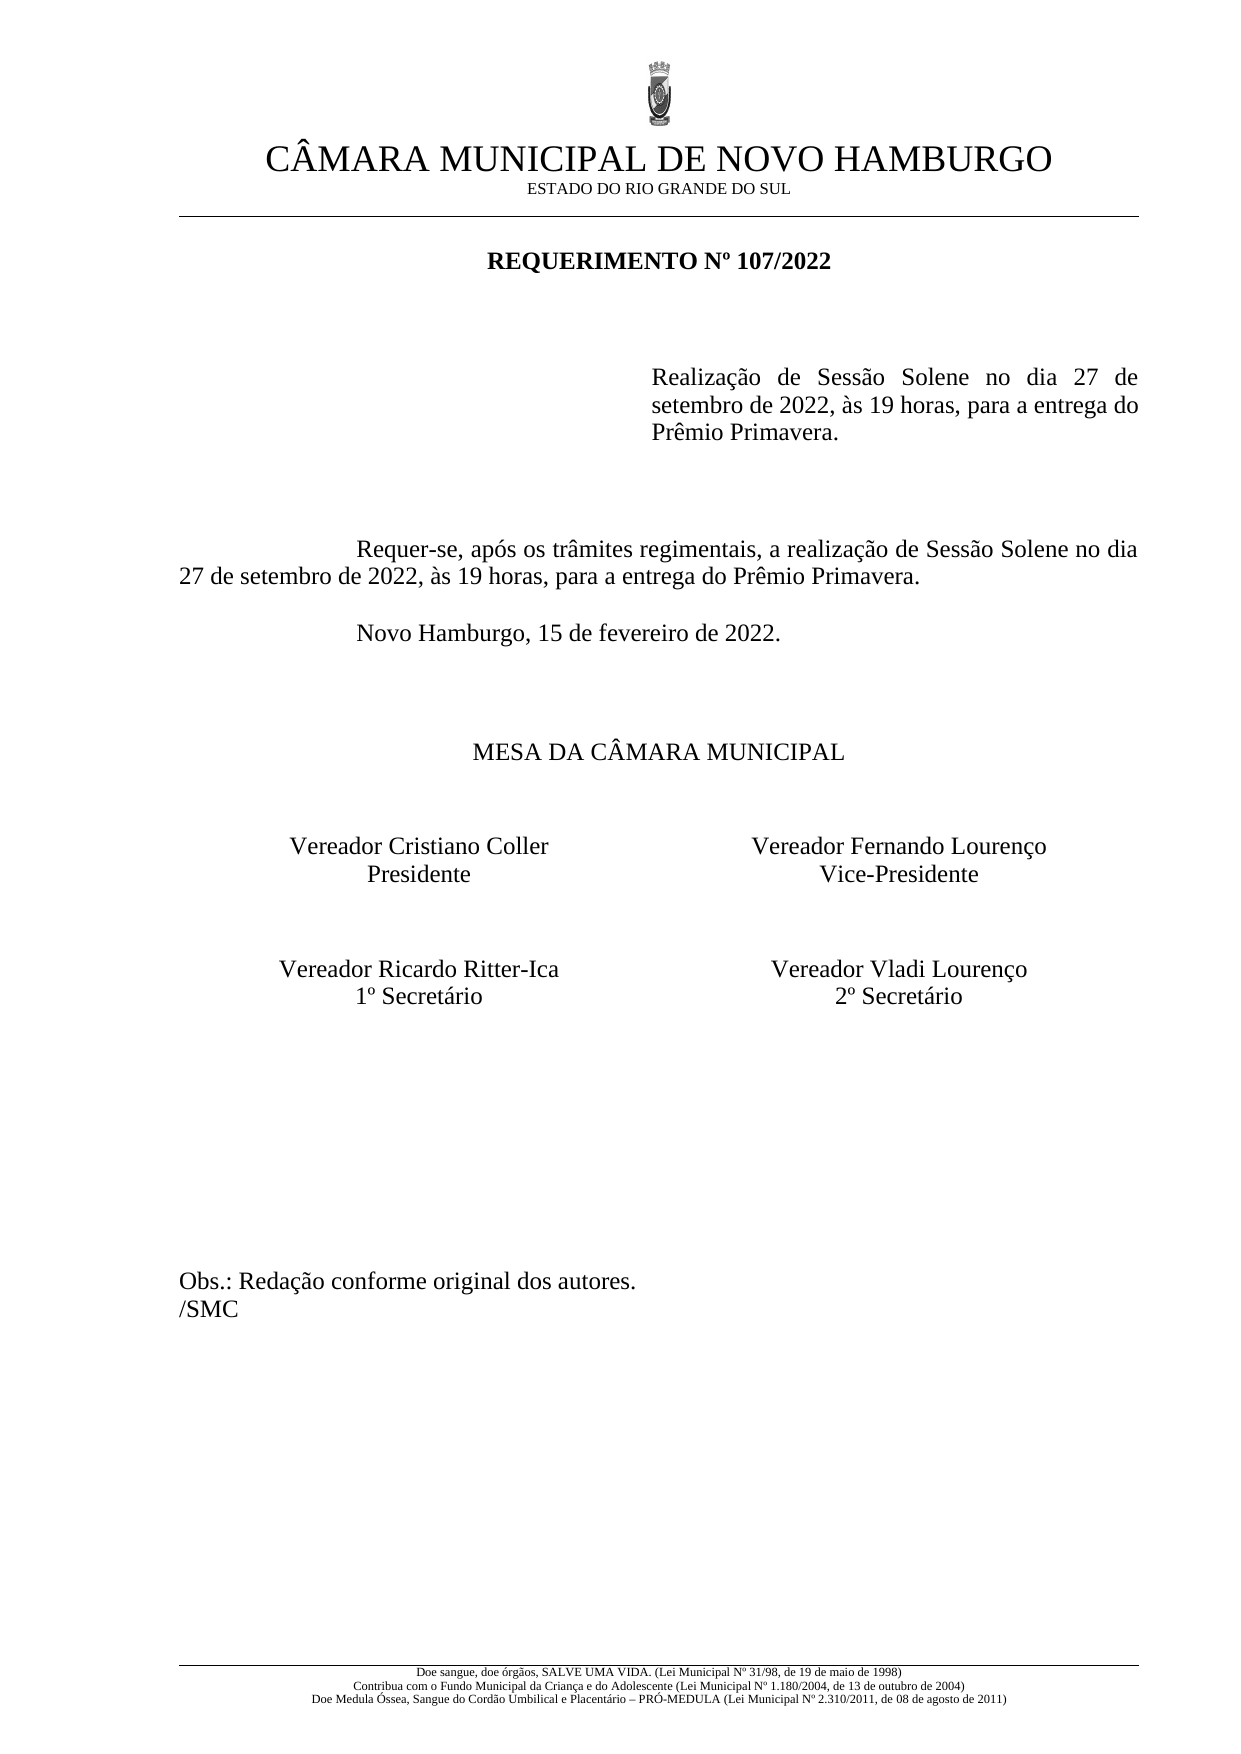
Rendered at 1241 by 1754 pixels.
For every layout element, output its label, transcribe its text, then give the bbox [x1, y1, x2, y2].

text Requer-se, após os trâmites regimentais, a realização de Sessão Solene no dia 27 de setembro de 2022, às 19 horas, para a entrega do Prêmio Primavera. [179, 535, 1139, 590]
text REQUERIMENTO Nº 107/2022 [179, 247, 1139, 274]
table_cell Vereador Vladi Lourenço 2º Secretário [659, 894, 1139, 1016]
table_cell Vereador Ricardo Ritter-Ica 1º Secretário [179, 894, 659, 1016]
text /SMC [179, 1295, 1139, 1322]
text Obs.: Redação conforme original dos autores. [179, 1267, 1139, 1295]
table_header MESA DA CÂMARA MUNICIPAL [179, 732, 1139, 771]
table_cell Vereador Cristiano Coller Presidente [179, 771, 659, 894]
text Realização de Sessão Solene no dia 27 de setembro de 2022, às 19 horas, para a entrega do Prêmio Primavera. [651, 363, 1139, 446]
table_cell Vereador Fernando Lourenço Vice-Presidente [659, 771, 1139, 894]
text Novo Hamburgo, 15 de fevereiro de 2022. [179, 619, 1139, 647]
